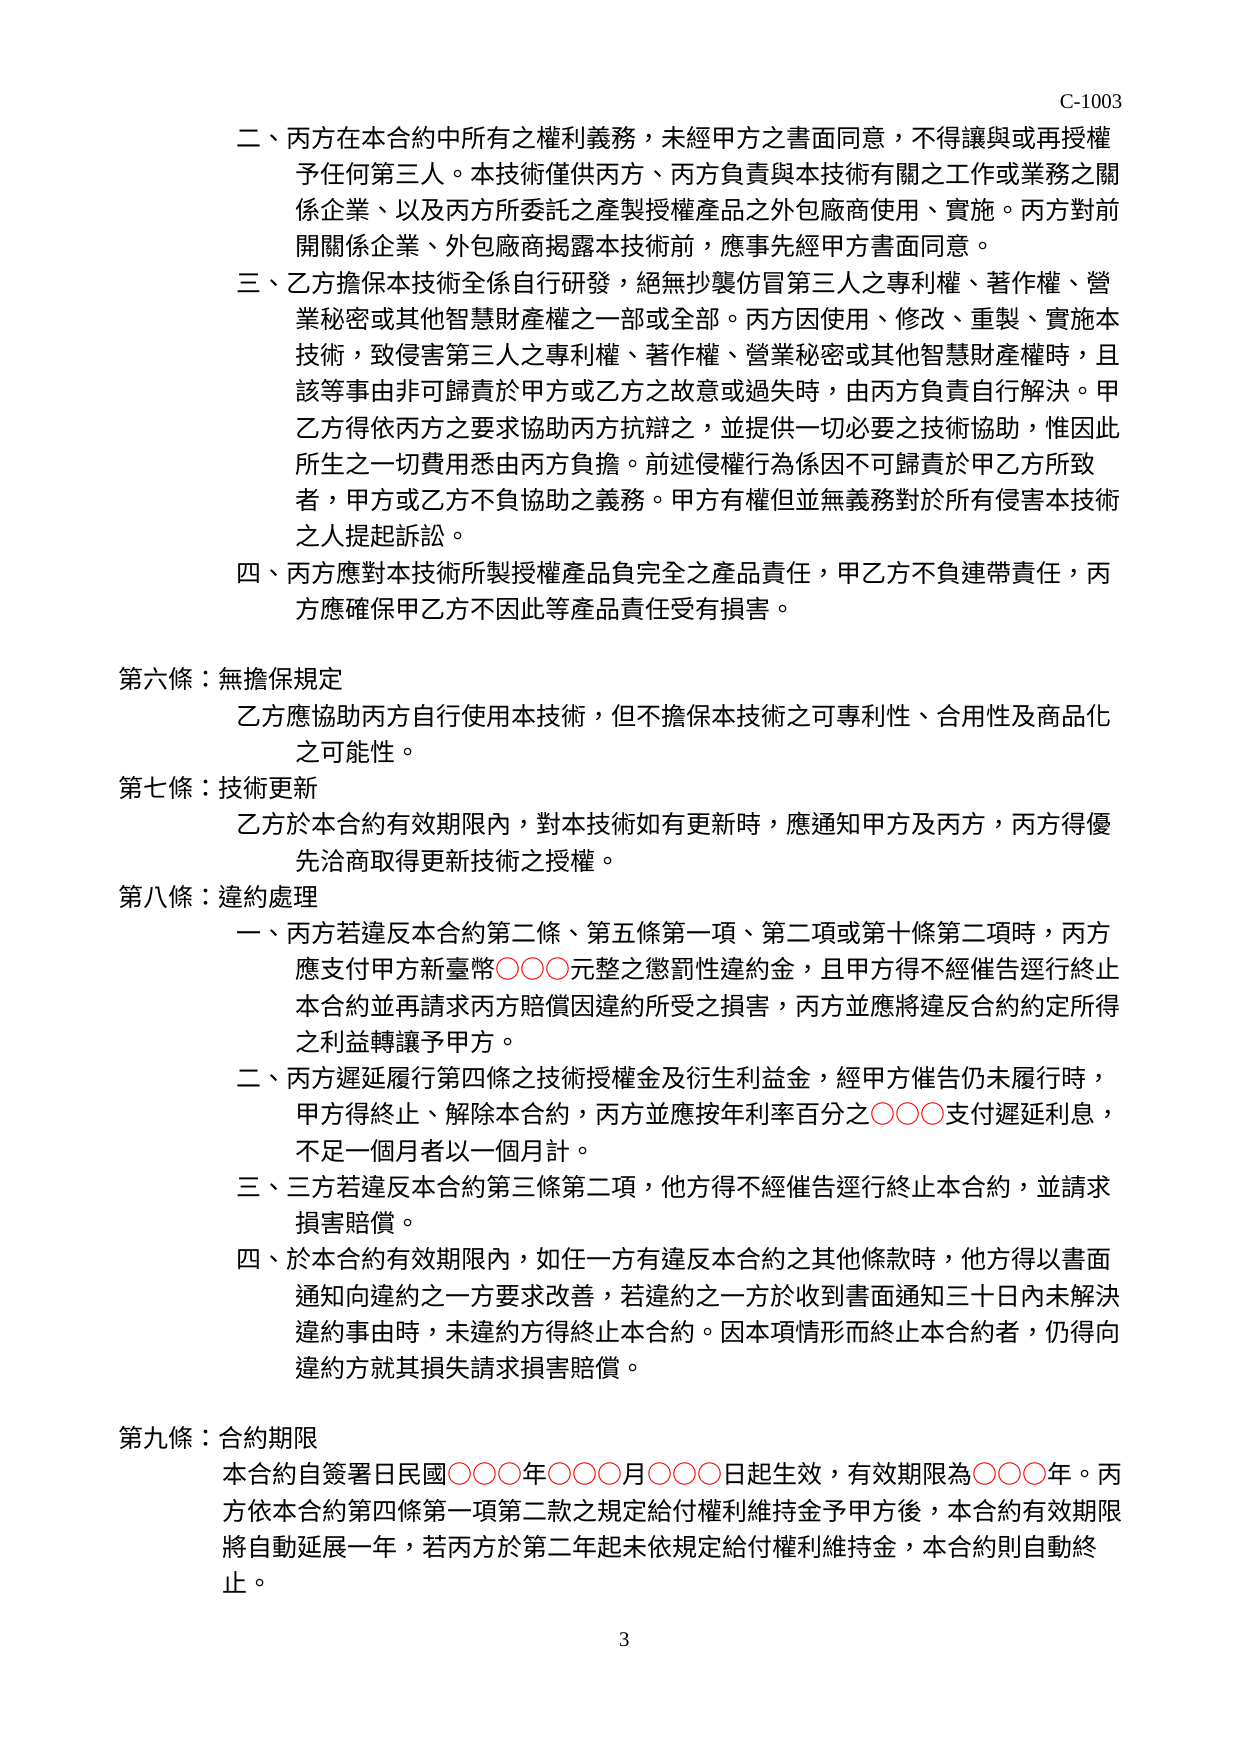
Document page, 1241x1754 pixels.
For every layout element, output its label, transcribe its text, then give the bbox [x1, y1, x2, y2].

text 第六條：無擔保規定 [118, 660, 1122, 696]
text 第七條：技術更新 [118, 768, 1122, 805]
text 三、乙方擔保本技術全係自行研發，絕無抄襲仿冒第三人之專利權、著作權、營業秘密或其他智慧財產權之一部或全部。丙方因使用、修改、重製、實施本技術，致侵害第三人之專利權、著作權、營業秘密或其他智慧財產權時，且該等事由非可歸責於甲方或乙方之故意或過失時，由丙方負責自行解決。甲乙方得依丙方之要求協助丙方抗辯之，並提供一切必要之技術協助，惟因此所生之一切費用悉由丙方負擔。前述侵權行為係因不可歸責於甲乙方所致者，甲方或乙方不負協助之義務。甲方有權但並無義務對於所有侵害本技術之人提起訴訟。 [236, 263, 1122, 553]
text 二、丙方在本合約中所有之權利義務，未經甲方之書面同意，不得讓與或再授權予任何第三人。本技術僅供丙方、丙方負責與本技術有關之工作或業務之關係企業、以及丙方所委託之產製授權產品之外包廠商使用、實施。丙方對前開關係企業、外包廠商揭露本技術前，應事先經甲方書面同意。 [236, 118, 1122, 263]
text 本合約自簽署日民國○○○年○○○月○○○日起生效，有效期限為○○○年。丙方依本合約第四條第一項第二款之規定給付權利維持金予甲方後，本合約有效期限將自動延展一年，若丙方於第二年起未依規定給付權利維持金，本合約則自動終止。 [222, 1455, 1122, 1600]
text 乙方於本合約有效期限內，對本技術如有更新時，應通知甲方及丙方，丙方得優先洽商取得更新技術之授權。 [236, 805, 1122, 877]
text 四、於本合約有效期限內，如任一方有違反本合約之其他條款時，他方得以書面通知向違約之一方要求改善，若違約之一方於收到書面通知三十日內未解決違約事由時，未違約方得終止本合約。因本項情形而終止本合約者，仍得向違約方就其損失請求損害賠償。 [236, 1240, 1122, 1385]
text 三、三方若違反本合約第三條第二項，他方得不經催告逕行終止本合約，並請求損害賠償。 [236, 1167, 1122, 1240]
text 四、丙方應對本技術所製授權產品負完全之產品責任，甲乙方不負連帶責任，丙方應確保甲乙方不因此等產品責任受有損害。 [236, 553, 1122, 626]
text 第八條：違約處理 [118, 877, 1122, 913]
text 第九條：合約期限 [118, 1419, 1122, 1455]
text 乙方應協助丙方自行使用本技術，但不擔保本技術之可專利性、合用性及商品化之可能性。 [236, 696, 1122, 768]
text 二、丙方遲延履行第四條之技術授權金及衍生利益金，經甲方催告仍未履行時，甲方得終止、解除本合約，丙方並應按年利率百分之○○○支付遲延利息，不足一個月者以一個月計。 [236, 1058, 1122, 1167]
text 一、丙方若違反本合約第二條、第五條第一項、第二項或第十條第二項時，丙方應支付甲方新臺幣○○○元整之懲罰性違約金，且甲方得不經催告逕行終止本合約並再請求丙方賠償因違約所受之損害，丙方並應將違反合約約定所得之利益轉讓予甲方。 [236, 913, 1122, 1058]
